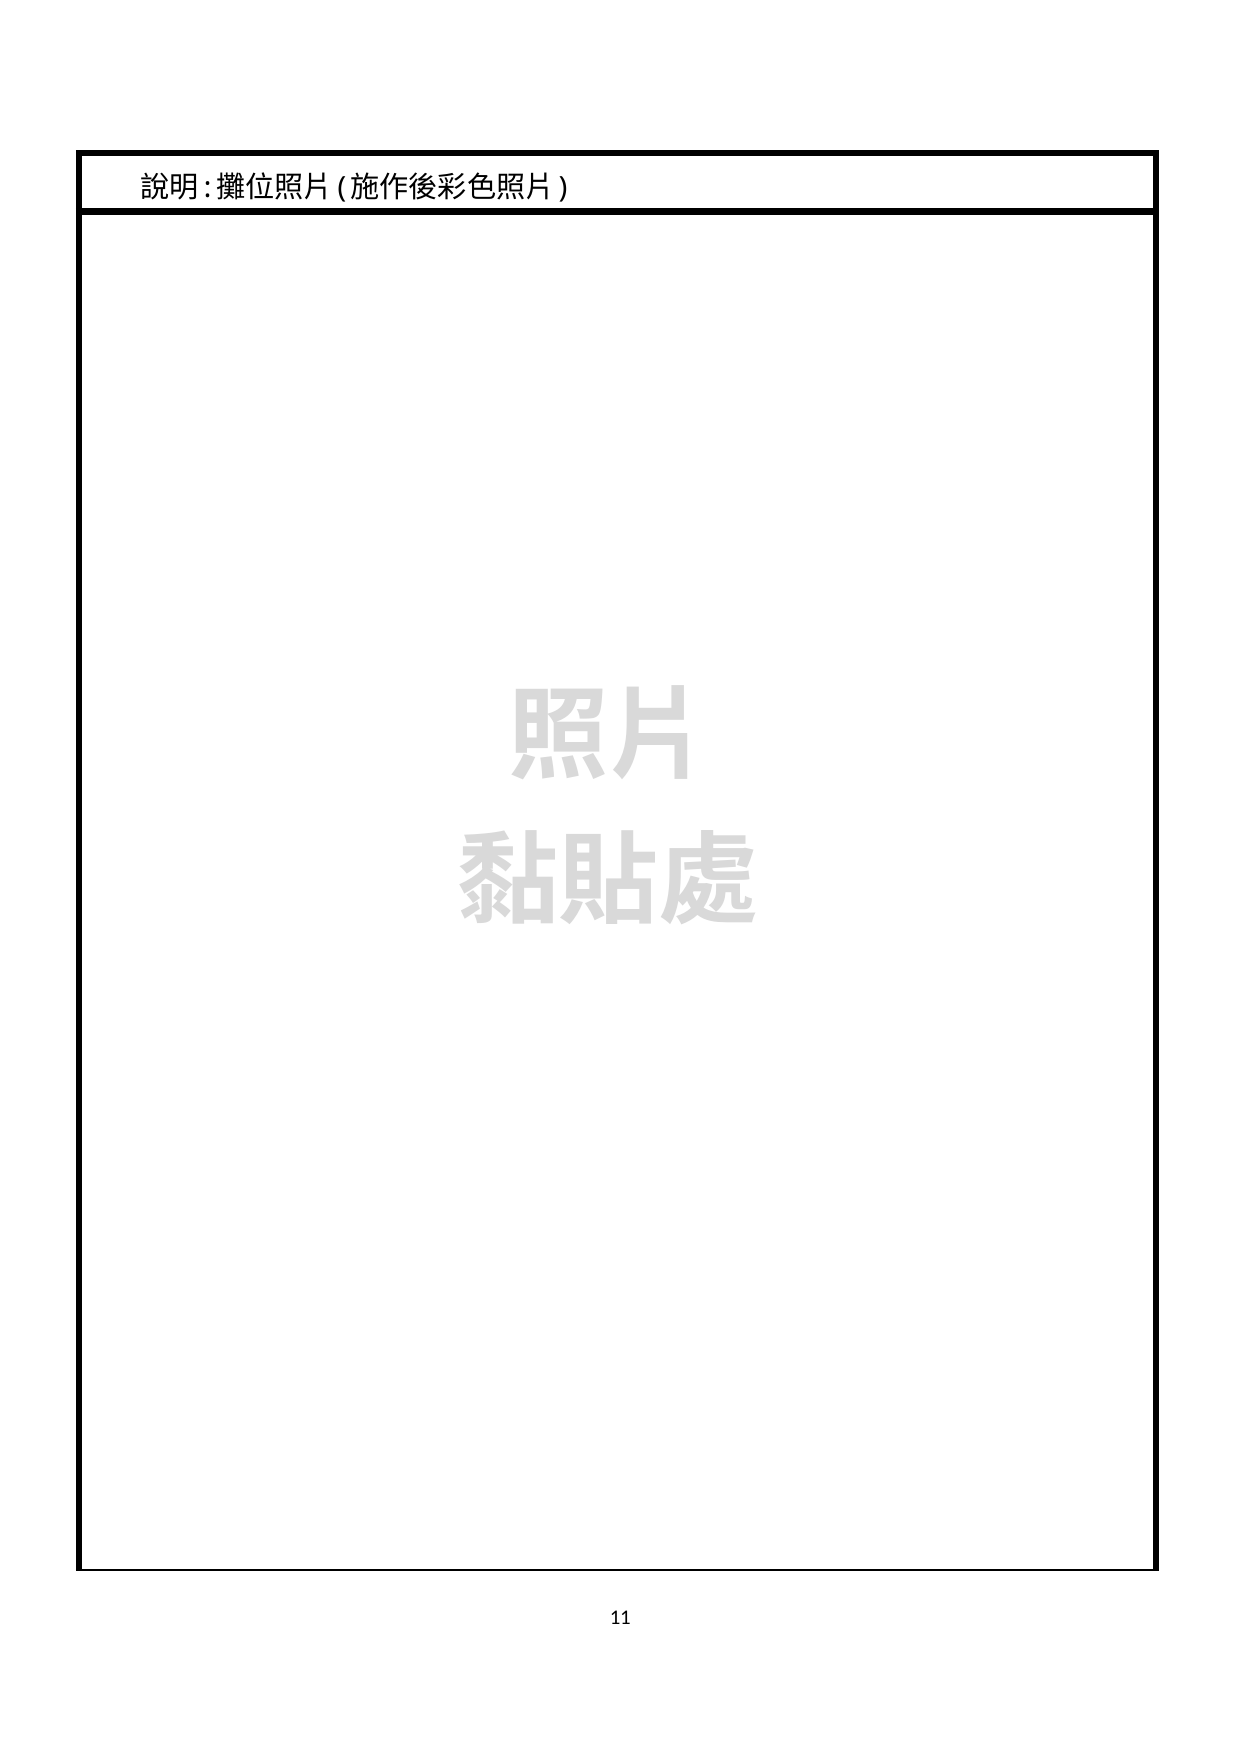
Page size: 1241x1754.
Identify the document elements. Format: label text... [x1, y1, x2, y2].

table_cell [82, 215, 1153, 1569]
table_cell 說明:攤位照片(施作後彩色照片) [82, 156, 1153, 208]
